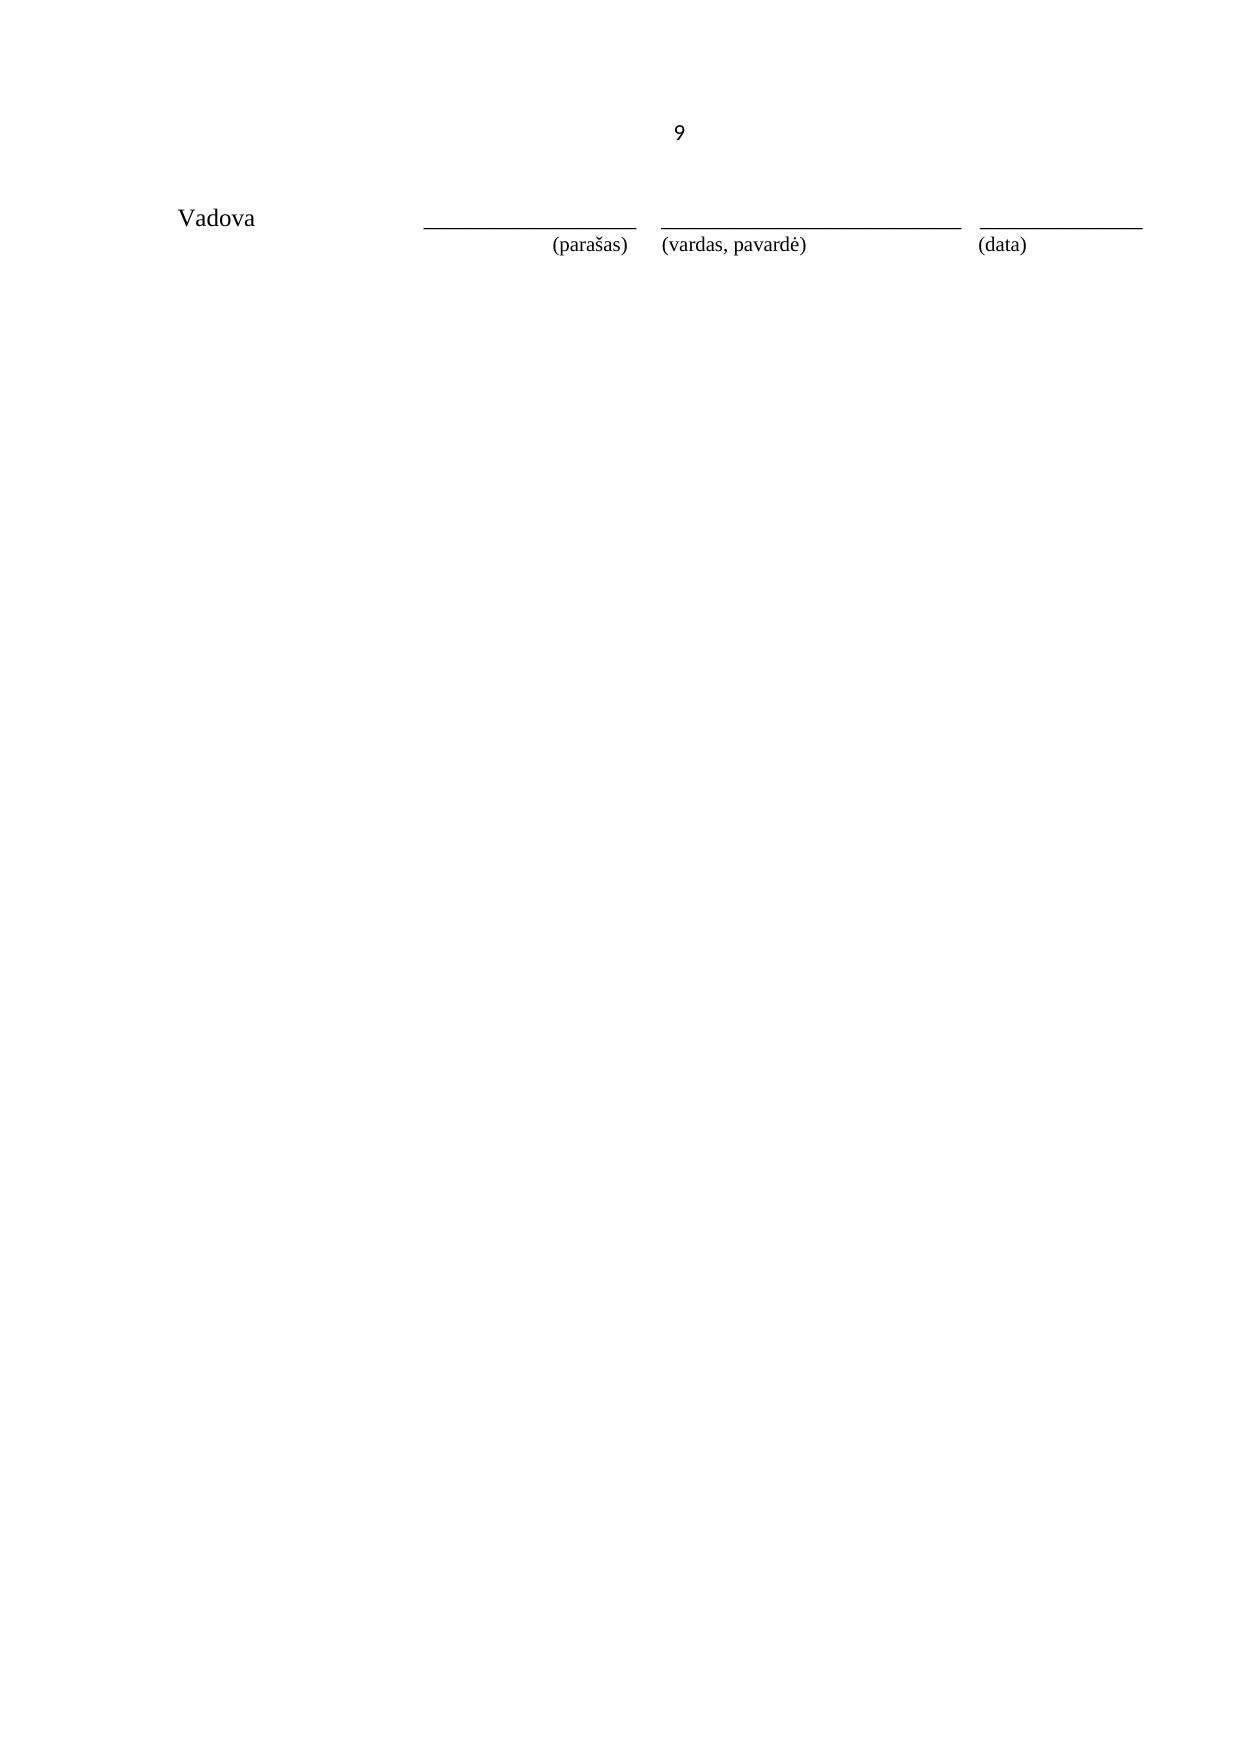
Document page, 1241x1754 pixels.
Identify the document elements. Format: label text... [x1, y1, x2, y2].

text (parašas) (vardas, pavardė) (data) [330, 232, 1162, 256]
text Vadova _________________ ________________________ _____________ [177, 203, 1184, 232]
